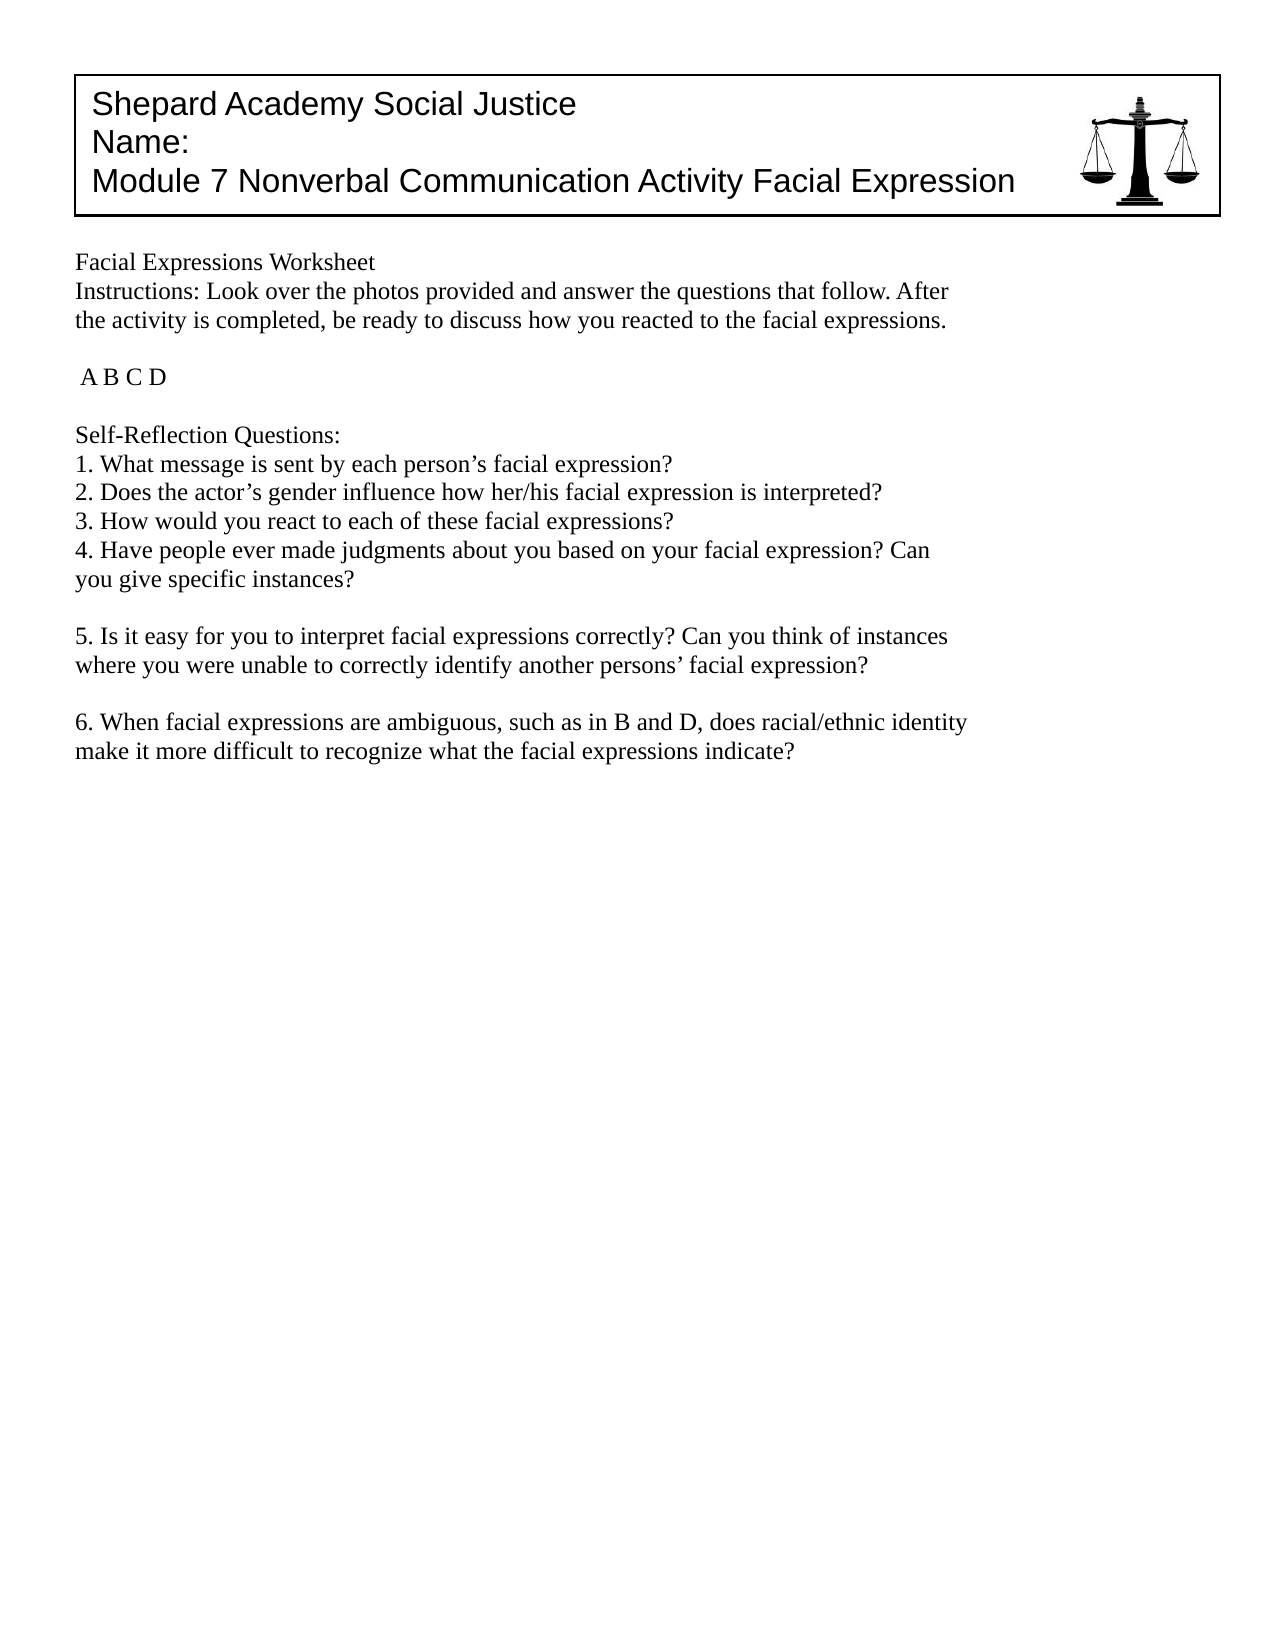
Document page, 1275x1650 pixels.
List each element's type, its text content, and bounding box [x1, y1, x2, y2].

text Module 7 Nonverbal Communication Activity Facial Expression [91, 161, 1078, 199]
text make it more difficult to recognize what the facial expressions indicate? [75, 736, 1200, 765]
text Name: [91, 122, 1078, 161]
text A B C D [75, 362, 1200, 391]
text Shepard Academy Social Justice [91, 84, 1203, 122]
text the activity is completed, be ready to discuss how you reacted to the facial expressions. [75, 305, 1200, 334]
picture [1079, 95, 1200, 206]
text Instructions: Look over the photos provided and answer the questions that follow. After [75, 276, 1200, 305]
text Facial Expressions Worksheet [75, 247, 1200, 276]
text 2. Does the actor’s gender influence how her/his facial expression is interpreted? [75, 477, 1200, 506]
text 6. When facial expressions are ambiguous, such as in B and D, does racial/ethnic identity [75, 707, 1200, 736]
text Self-Reflection Questions: [75, 420, 1200, 449]
text where you were unable to correctly identify another persons’ facial expression? [75, 650, 1200, 679]
text 1. What message is sent by each person’s facial expression? [75, 449, 1200, 477]
text 4. Have people ever made judgments about you based on your facial expression? Can [75, 535, 1200, 564]
text you give specific instances? [75, 564, 1200, 592]
text 3. How would you react to each of these facial expressions? [75, 506, 1200, 535]
text 5. Is it easy for you to interpret facial expressions correctly? Can you think of instances [75, 621, 1200, 650]
